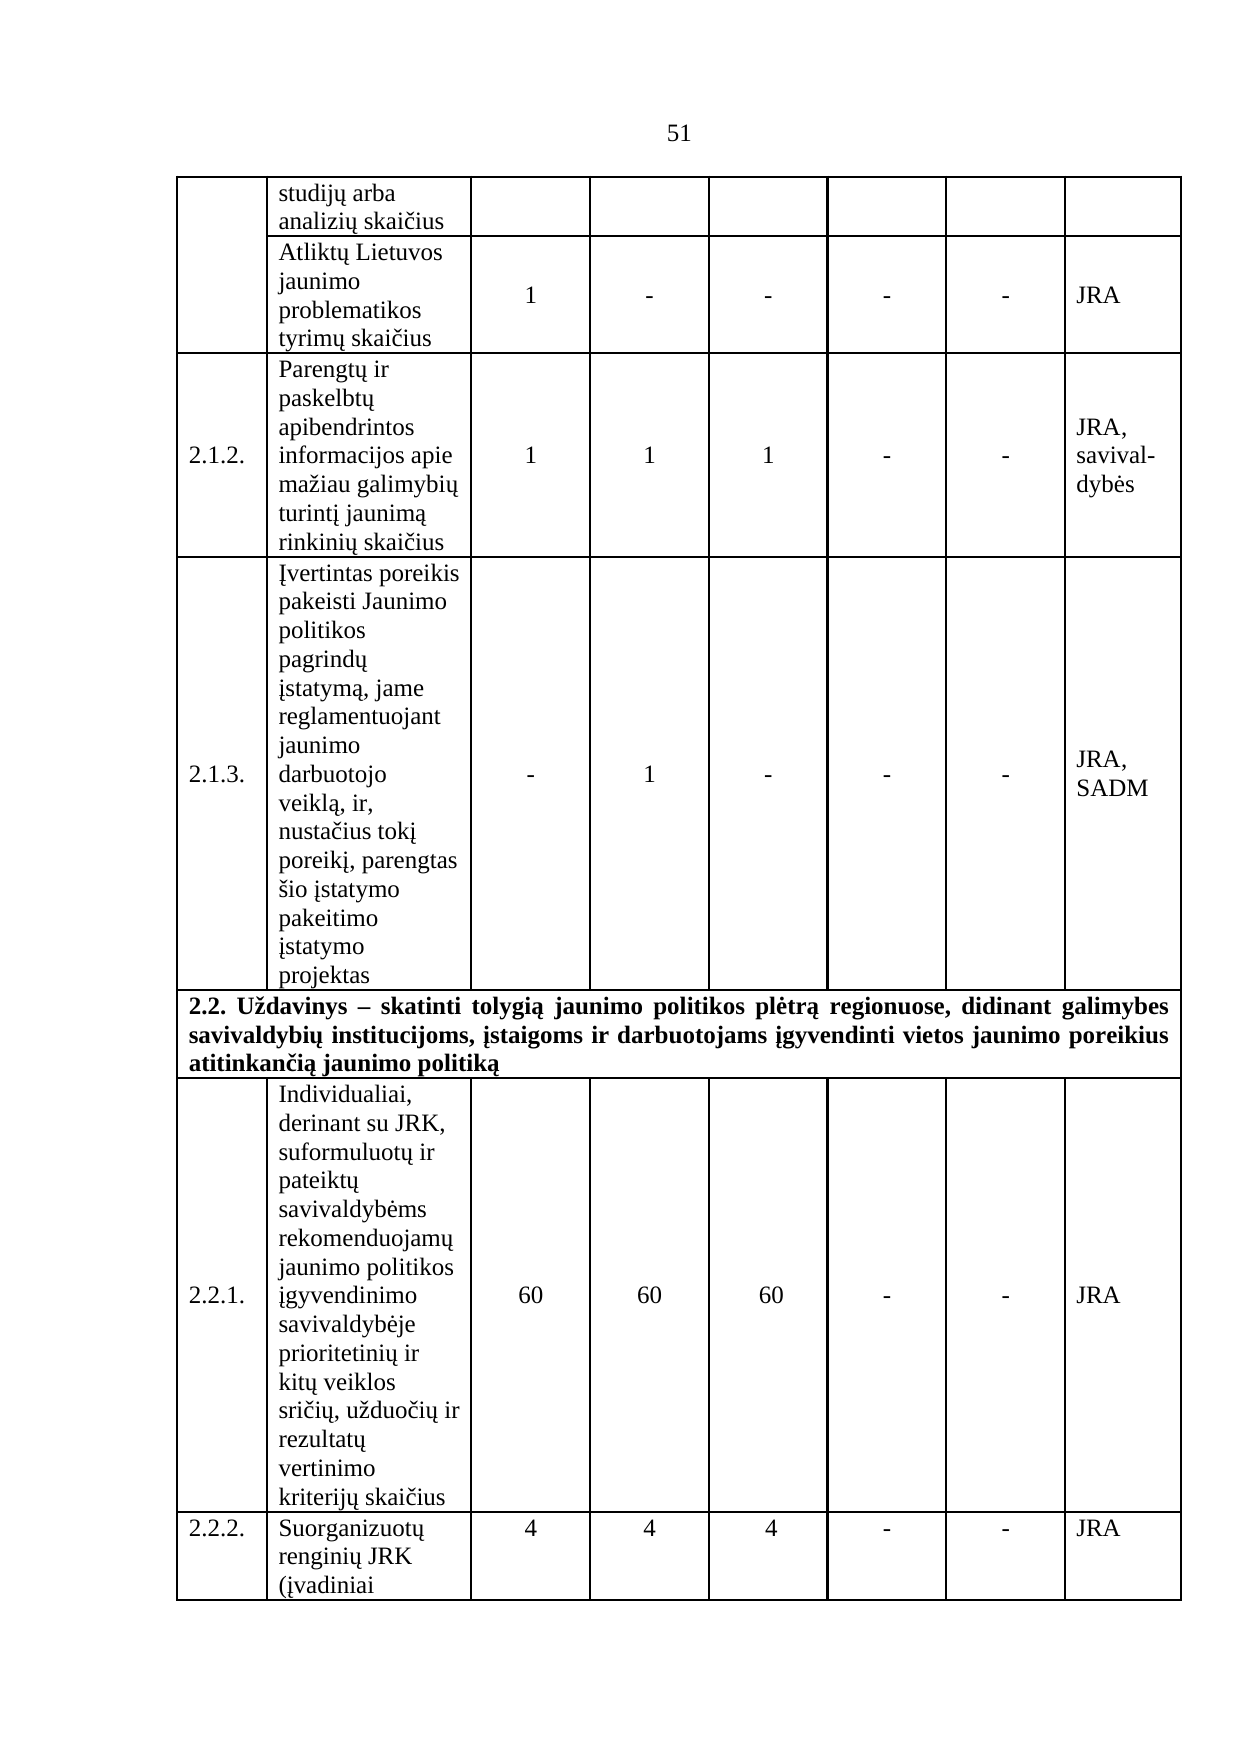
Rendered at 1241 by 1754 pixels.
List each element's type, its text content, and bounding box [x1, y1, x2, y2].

table_cell - [947, 178, 1064, 235]
table_cell JRA [1066, 237, 1180, 352]
table_cell - [947, 1513, 1064, 1599]
table_cell 2.1.3. [178, 558, 266, 989]
table_cell JRA, SADM [1066, 558, 1180, 989]
table_cell - [591, 237, 708, 352]
table_cell 2.2. Uždavinys – skatinti tolygią jaunimo politikos plėtrą regionuose, didinant galimybes savivaldybių institucijoms, įstaigoms ir darbuotojams įgyvendinti vietos jaunimo poreikius atitinkančią jaunimo politiką [178, 991, 1180, 1077]
table_cell - [829, 237, 945, 352]
table_cell Suorganizuotų renginių JRK (įvadiniai [268, 1513, 470, 1599]
table_cell Individualiai, derinant su JRK, suformuluotų ir pateiktų savivaldybėms rekomenduojamų jaunimo politikos įgyvendinimo savivaldybėje prioritetinių ir kitų veiklos sričių, užduočių ir rezultatų vertinimo kriterijų skaičius [268, 1079, 470, 1511]
table_cell JRA, savival-dybės [1066, 354, 1180, 556]
table_cell - [829, 178, 945, 235]
table_cell - [947, 558, 1064, 989]
table_cell - [947, 354, 1064, 556]
table_cell [1066, 178, 1180, 235]
table_cell - [710, 558, 826, 989]
table_cell Įvertintas poreikis pakeisti Jaunimo politikos pagrindų įstatymą, jame reglamentuojant jaunimo darbuotojo veiklą, ir, nustačius tokį poreikį, parengtas šio įstatymo pakeitimo įstatymo projektas [268, 558, 470, 989]
table_cell Parengtų ir paskelbtų apibendrintos informacijos apie mažiau galimybių turintį jaunimą rinkinių skaičius [268, 354, 470, 556]
table_cell 60 [472, 1079, 589, 1511]
table_cell Atliktų Lietuvos jaunimo problematikos tyrimų skaičius [268, 237, 470, 352]
table_cell [591, 178, 708, 235]
table_cell JRA [1066, 1513, 1180, 1599]
table_cell 1 [472, 237, 589, 352]
table_cell 2.1.2. [178, 354, 266, 556]
table_cell - [710, 237, 826, 352]
table_cell - [947, 237, 1064, 352]
table_cell 1 [472, 354, 589, 556]
table_cell - [472, 558, 589, 989]
table_cell studijų arba analizių skaičius [268, 178, 470, 235]
table_cell - [829, 1079, 945, 1511]
table_cell - [829, 354, 945, 556]
table_cell 60 [710, 1079, 826, 1511]
table_cell 1 [710, 354, 826, 556]
table_cell - [947, 1079, 1064, 1511]
table_cell 2.2.2. [178, 1513, 266, 1599]
table_cell JRA [1066, 1079, 1180, 1511]
table_cell [472, 178, 589, 235]
table_cell 60 [591, 1079, 708, 1511]
table_cell 4 [710, 1513, 826, 1599]
table_cell 1 [591, 354, 708, 556]
table_cell [710, 178, 826, 235]
table_cell 2.2.1. [178, 1079, 266, 1511]
table_cell 4 [472, 1513, 589, 1599]
table_cell 4 [591, 1513, 708, 1599]
table_cell [178, 178, 266, 352]
table_cell - [829, 1513, 945, 1599]
table_cell - [829, 558, 945, 989]
table_cell 1 [591, 558, 708, 989]
